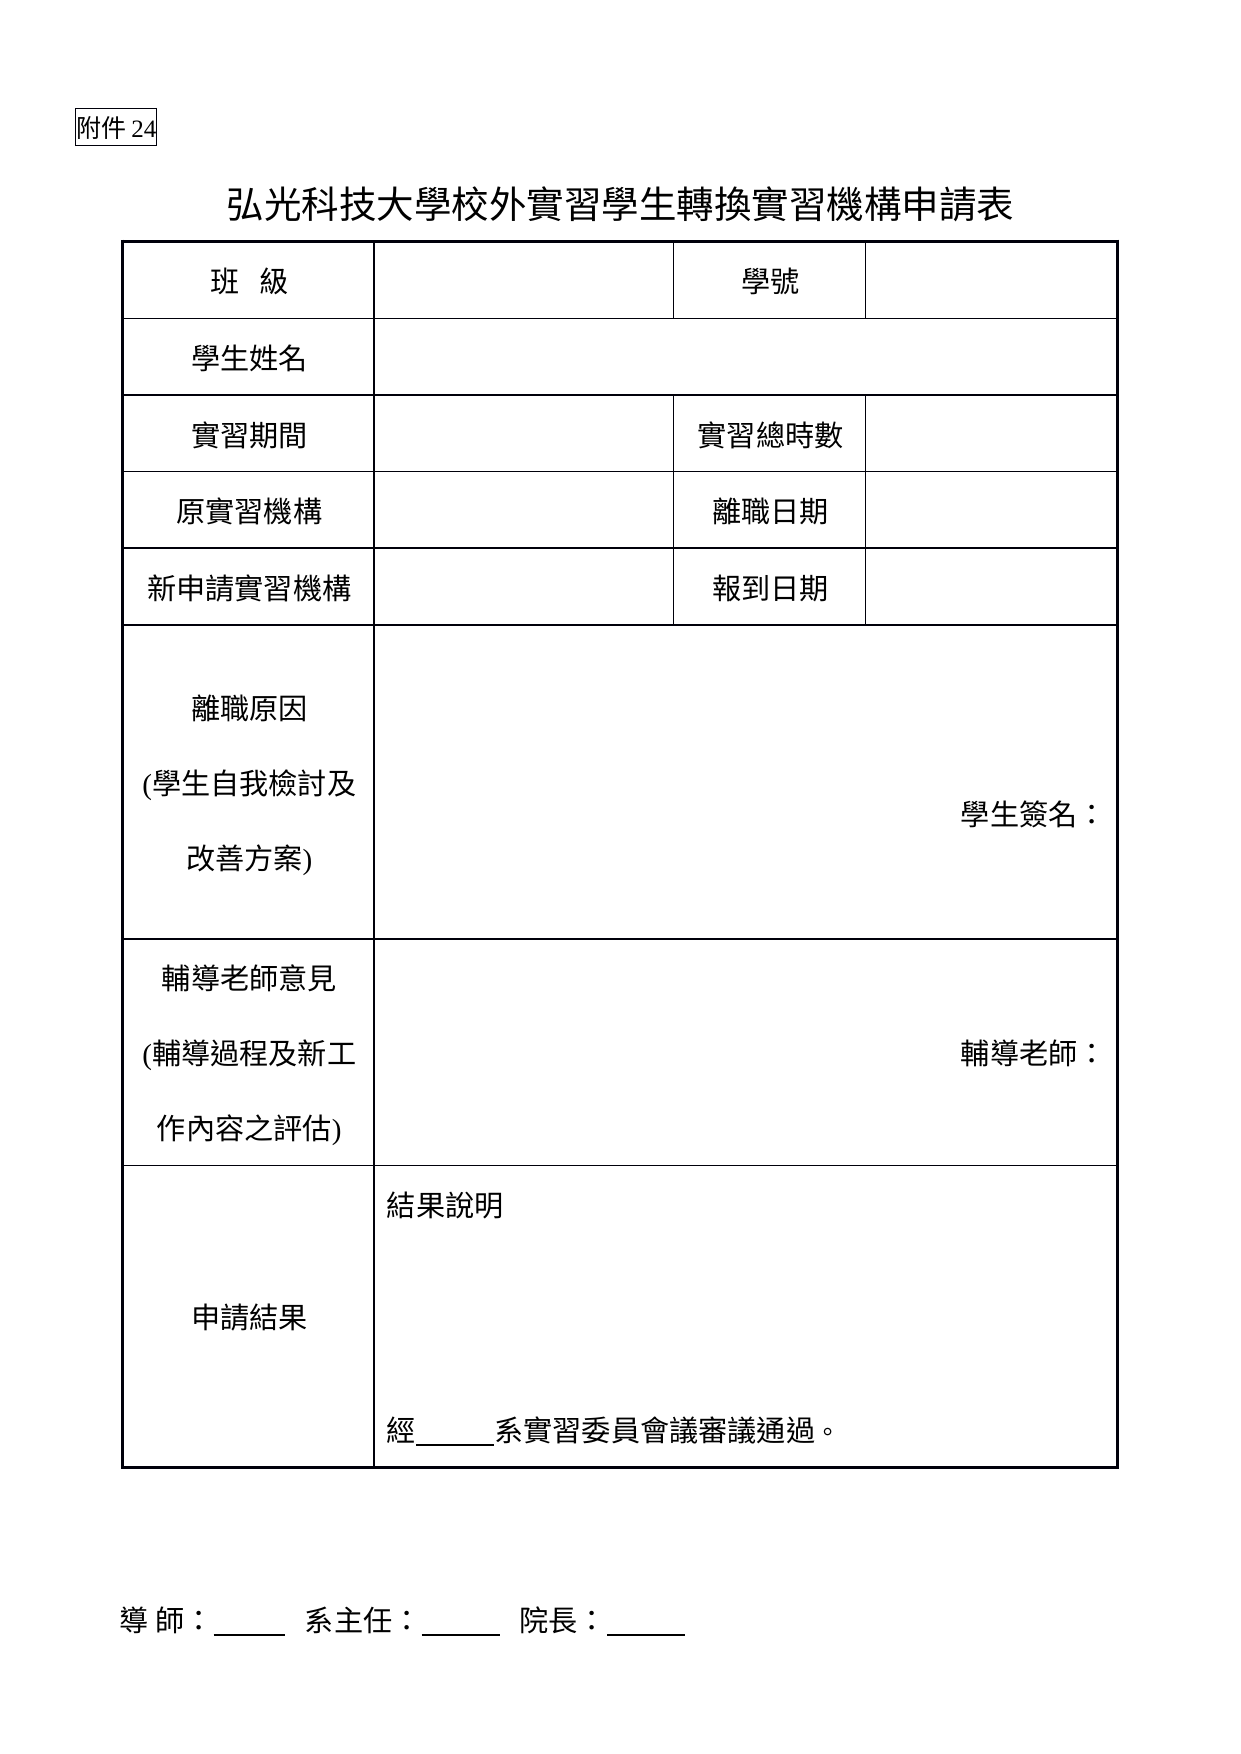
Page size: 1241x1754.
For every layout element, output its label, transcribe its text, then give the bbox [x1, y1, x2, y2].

text 附件24 [75, 89, 1230, 164]
table_cell 學生姓名 [124, 319, 373, 394]
table_cell 輔導老師： [375, 940, 1116, 1164]
table_cell 離職原因 (學生自我檢討及改善方案) [124, 626, 373, 938]
table_cell 新申請實習機構 [124, 549, 373, 624]
table_header [866, 243, 1116, 318]
table_cell [866, 549, 1116, 624]
table_cell 輔導老師意見 (輔導過程及新工作內容之評估) [124, 940, 373, 1164]
table_header [375, 243, 673, 318]
table_cell 學生簽名： [375, 626, 1116, 938]
table_cell 離職日期 [674, 472, 865, 547]
table_cell [375, 396, 673, 471]
table_cell [866, 472, 1116, 547]
table_cell [375, 549, 673, 624]
table_cell [375, 319, 1116, 394]
table_cell [375, 472, 673, 547]
table_header 班 級 [124, 243, 373, 318]
table_cell 結果說明 經 系實習委員會議審議通過。 [375, 1166, 1116, 1466]
table_cell 實習期間 [124, 396, 373, 471]
table_cell 申請結果 [124, 1166, 373, 1466]
table_cell 實習總時數 [674, 396, 865, 471]
table_cell 原實習機構 [124, 472, 373, 547]
table_header 學號 [674, 243, 865, 318]
table_cell [866, 396, 1116, 471]
text 導 師： 系主任： 院長： [119, 1582, 1165, 1657]
table_cell 報到日期 [674, 549, 865, 624]
text 弘光科技大學校外實習學生轉換實習機構申請表 [75, 164, 1165, 239]
